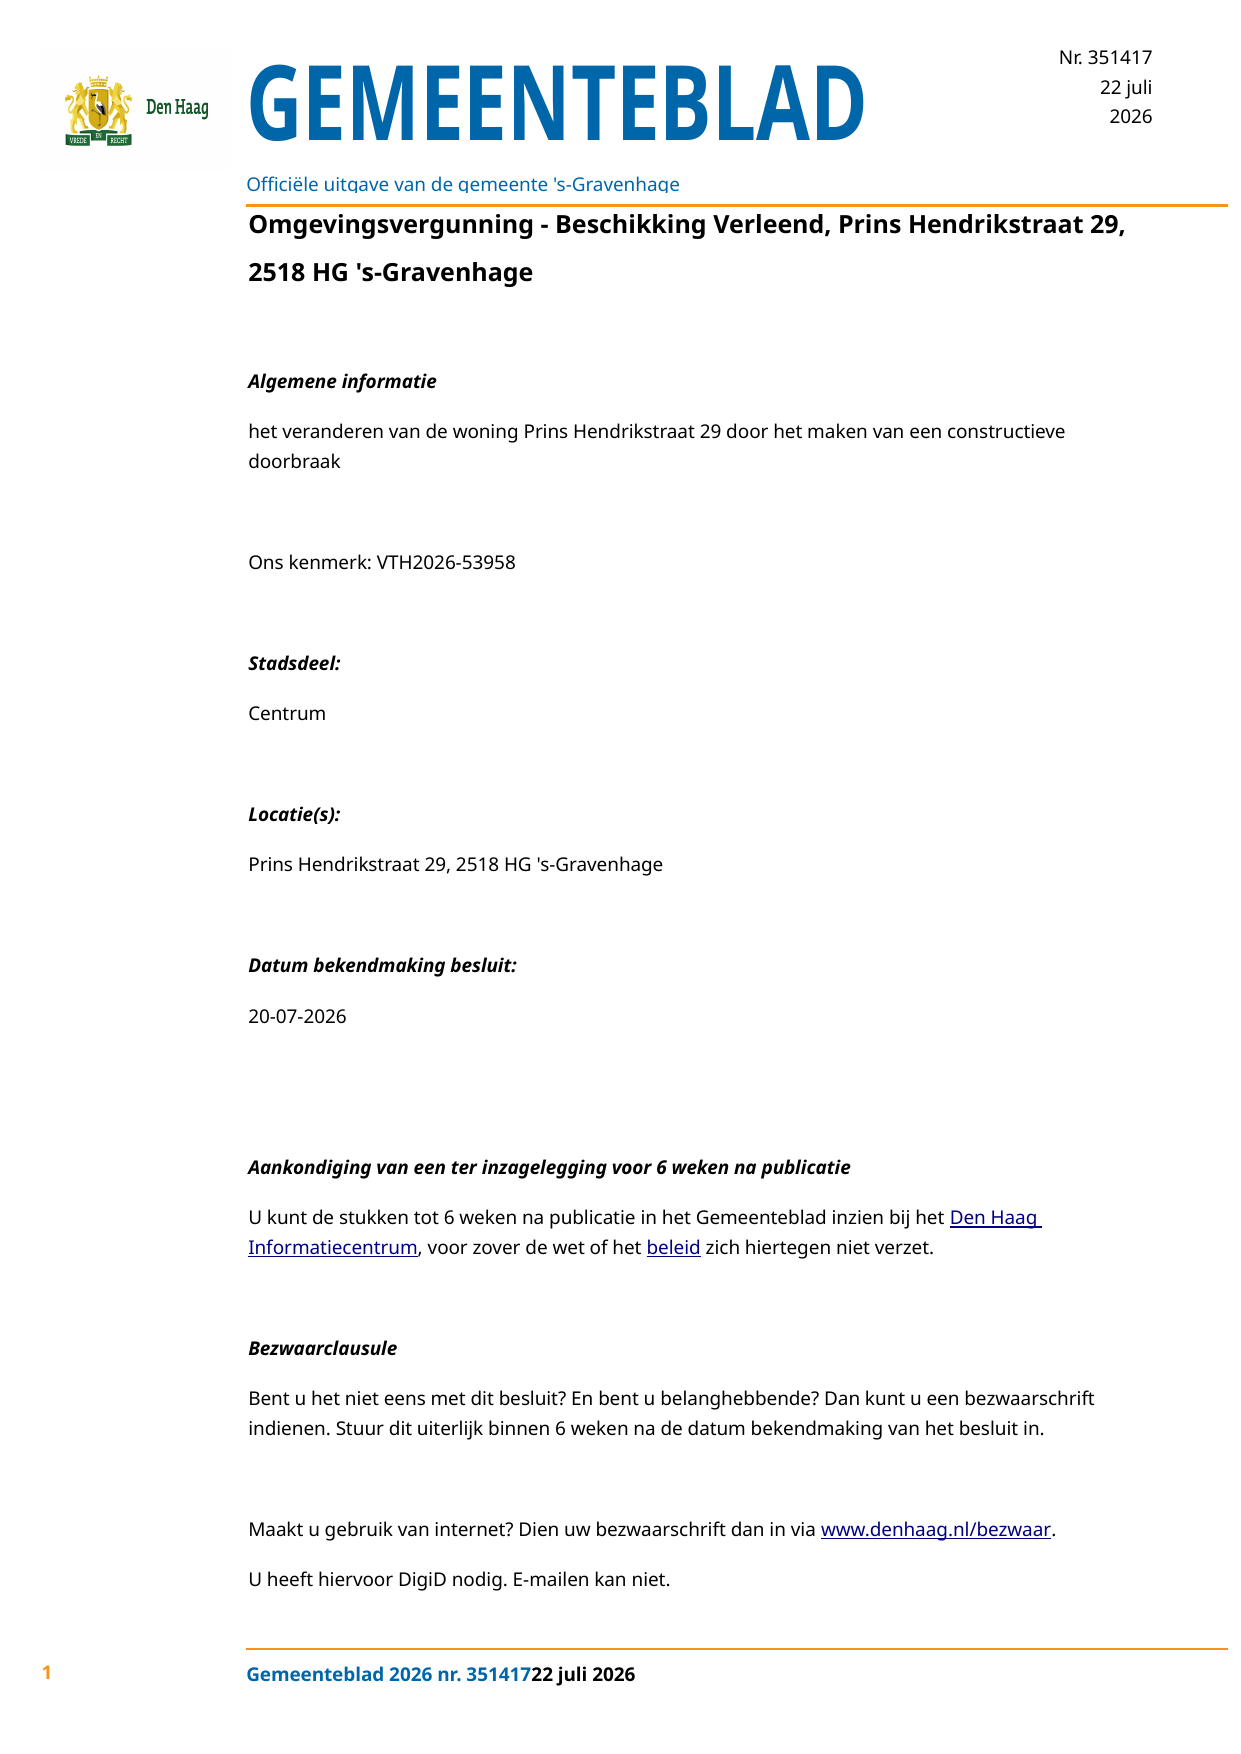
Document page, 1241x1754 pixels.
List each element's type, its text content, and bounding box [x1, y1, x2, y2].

text Omgevingsvergunning - Beschikking Verleend, Prins Hendrikstraat 29, 2518 HG 's-Gravenhage [248, 207, 1152, 288]
text Centrum [248, 700, 1152, 726]
text het veranderen van de woning Prins Hendrikstraat 29 door het maken van een constructieve doorbraak [248, 419, 1152, 474]
text U kunt de stukken tot 6 weken na publicatie in het Gemeenteblad inzien bij het Den Haag Informatiecentrum, voor zover de wet of het beleid zich hiertegen niet verzet. [248, 1204, 1152, 1260]
text U heeft hiervoor DigiD nodig. E-mailen kan niet. [248, 1566, 1152, 1592]
text Algemene informatie [248, 368, 1152, 394]
text Stadsdeel: [248, 650, 1152, 676]
text 20-07-2026 [248, 1003, 1152, 1029]
text Aankondiging van een ter inzagelegging voor 6 weken na publicatie [248, 1154, 1152, 1180]
text Bent u het niet eens met dit besluit? En bent u belanghebbende? Dan kunt u een bezwaarschrift indienen. Stuur dit uiterlijk binnen 6 weken na de datum bekendmaking van het besluit in. [248, 1385, 1152, 1441]
text Datum bekendmaking besluit: [248, 952, 1152, 978]
picture [41, 47, 231, 172]
text Maakt u gebruik van internet? Dien uw bezwaarschrift dan in via www.denhaag.nl/bezwaar. [248, 1516, 1152, 1542]
text Bezwaarclausule [248, 1335, 1152, 1361]
text Locatie(s): [248, 801, 1152, 827]
text Prins Hendrikstraat 29, 2518 HG 's-Gravenhage [248, 852, 1152, 877]
text Ons kenmerk: VTH2026-53958 [248, 549, 1152, 575]
